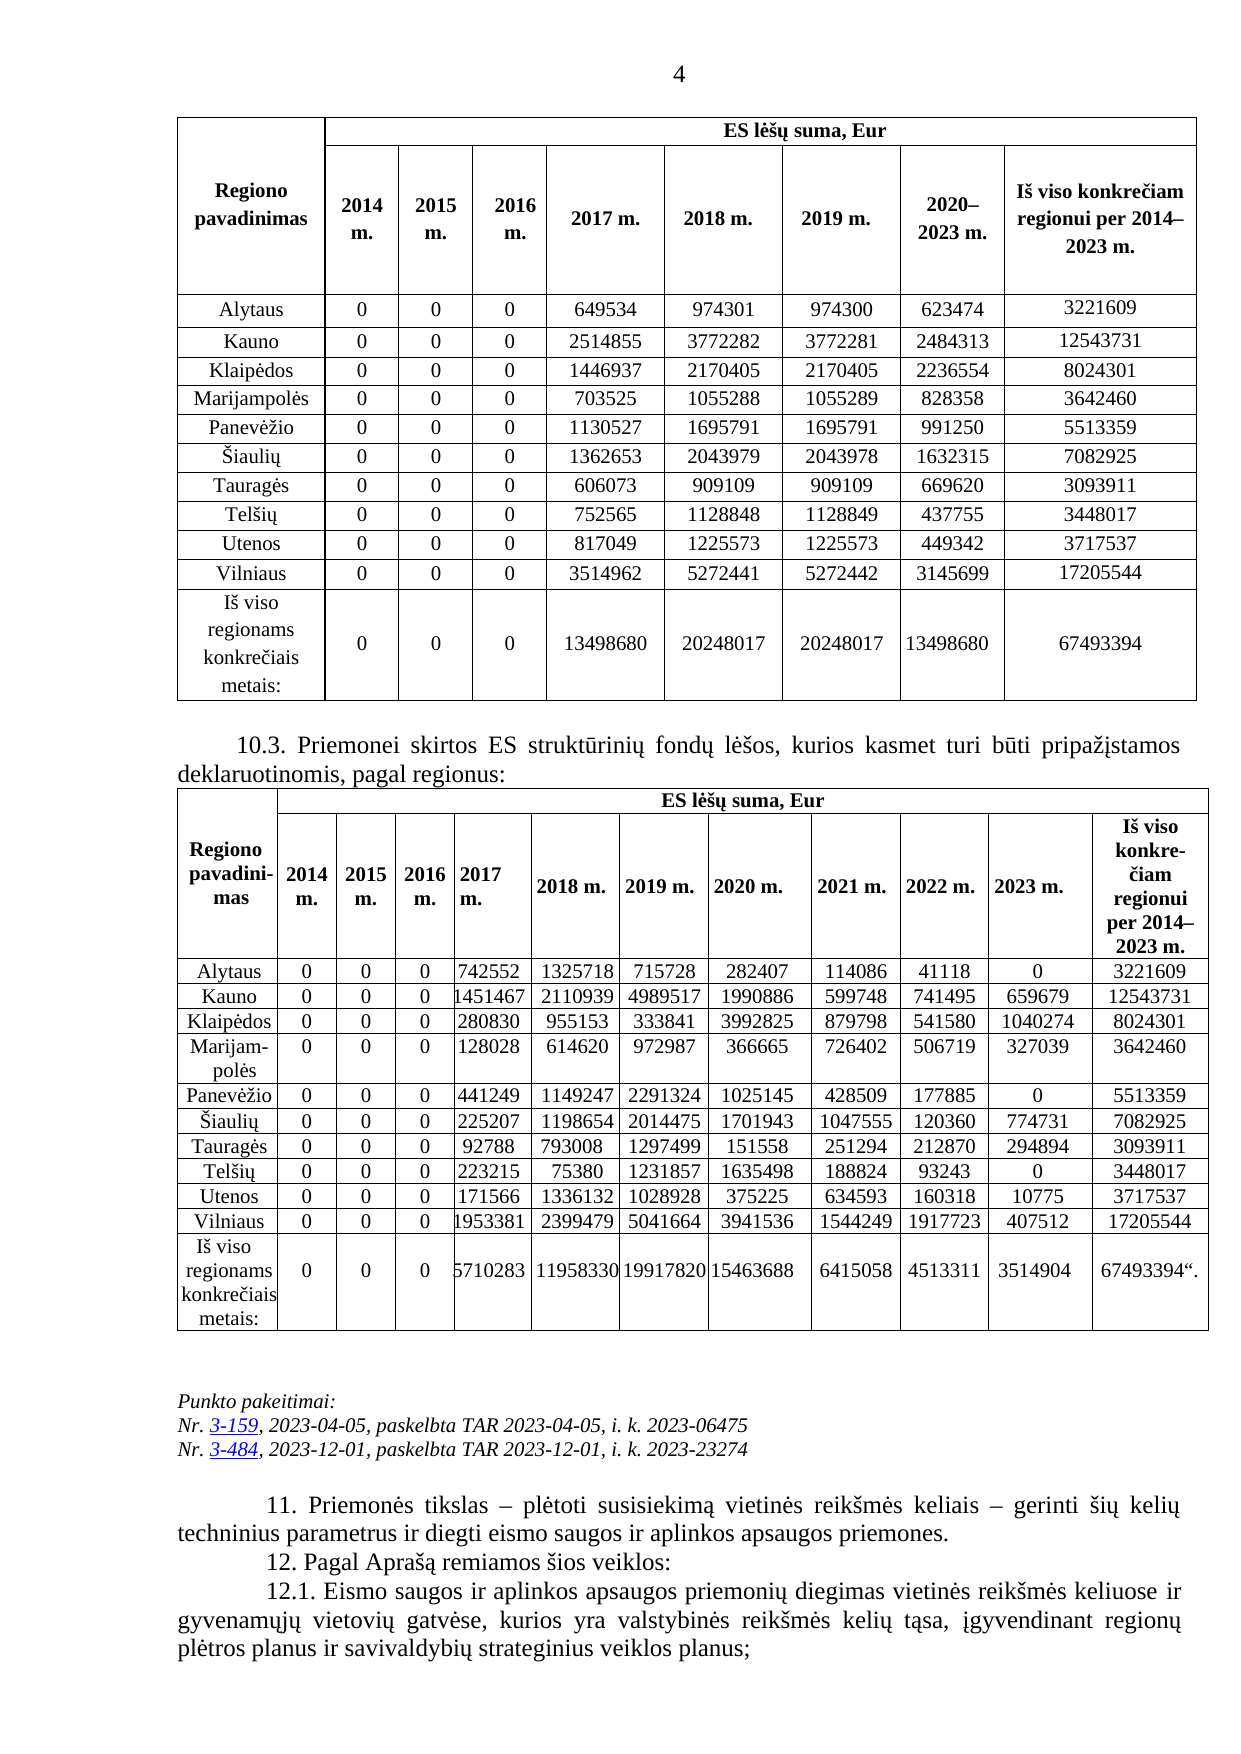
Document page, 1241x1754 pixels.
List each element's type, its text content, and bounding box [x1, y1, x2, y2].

table_cell 3772282 [665, 328, 782, 357]
table_cell 1128849 [783, 502, 900, 530]
table_cell 2170405 [665, 358, 782, 385]
table_cell 0 [278, 1009, 336, 1033]
table_cell Panevėžio [178, 1084, 277, 1107]
table_cell 2043978 [783, 444, 900, 472]
table_cell 0 [278, 1084, 336, 1107]
table_cell 120360 [901, 1109, 988, 1133]
table_cell 0 [337, 1109, 395, 1133]
table_cell 649534 [547, 295, 664, 327]
table_cell 5710283 [455, 1234, 531, 1330]
table_cell 506719 [901, 1034, 988, 1082]
table_cell 1025145 [709, 1084, 811, 1107]
table_cell 879798 [812, 1009, 900, 1033]
table_cell 0 [473, 386, 546, 414]
table_cell 0 [399, 386, 472, 414]
table_cell 909109 [665, 473, 782, 501]
table_cell 0 [337, 984, 395, 1008]
table_cell 17205544 [1005, 560, 1196, 589]
table_cell Vilniaus [178, 1209, 277, 1233]
table_cell 114086 [812, 959, 900, 983]
table_cell 0 [326, 560, 398, 589]
table_cell 10775 [989, 1184, 1092, 1208]
table_cell 1701943 [709, 1109, 811, 1133]
table_cell 2170405 [783, 358, 900, 385]
table_cell 151558 [709, 1134, 811, 1158]
table_cell 1990886 [709, 984, 811, 1008]
table_cell 0 [989, 959, 1092, 983]
table_cell 1336132 [532, 1184, 619, 1208]
table_cell 726402 [812, 1034, 900, 1082]
table_cell 2399479 [532, 1209, 619, 1233]
table_cell 1632315 [901, 444, 1004, 472]
table_cell 0 [399, 590, 472, 700]
table_cell 0 [326, 590, 398, 700]
table_cell 5513359 [1093, 1084, 1208, 1107]
table_cell 223215 [455, 1159, 531, 1183]
text Nr. 3-484, 2023-12-01, paskelbta TAR 2023-12-01, i. k. 2023-23274 [177, 1437, 1181, 1461]
table_cell 974301 [665, 295, 782, 327]
table_cell 0 [396, 1209, 454, 1233]
table_cell 2016 m. [473, 146, 546, 294]
table_cell 0 [326, 531, 398, 559]
table_cell 0 [473, 358, 546, 385]
table_cell 67493394“. [1093, 1234, 1208, 1330]
table_cell 2014 m. [326, 146, 398, 294]
table_cell 20248017 [783, 590, 900, 700]
table_cell 0 [396, 1134, 454, 1158]
table_cell 2110939 [532, 984, 619, 1008]
table_cell 0 [399, 444, 472, 472]
table_cell 15463688 [709, 1234, 811, 1330]
table_cell 659679 [989, 984, 1092, 1008]
table_cell 606073 [547, 473, 664, 501]
table_cell 2514855 [547, 328, 664, 357]
table_cell 2014 m. [278, 814, 336, 958]
table_cell 1198654 [532, 1109, 619, 1133]
table_cell 41118 [901, 959, 988, 983]
table_cell 366665 [709, 1034, 811, 1082]
table_cell 1695791 [783, 415, 900, 443]
table_cell 0 [337, 1009, 395, 1033]
table_cell 0 [473, 295, 546, 327]
table_cell 2017 m. [547, 146, 664, 294]
table_cell 1231857 [620, 1159, 708, 1183]
table_cell 0 [399, 560, 472, 589]
table_cell 3448017 [1093, 1159, 1208, 1183]
table_cell 428509 [812, 1084, 900, 1107]
table_cell 407512 [989, 1209, 1092, 1233]
table_cell 12543731 [1005, 328, 1196, 357]
table_header Regiono pavadini-mas [178, 789, 277, 958]
table_cell 2022 m. [901, 814, 988, 958]
text 11. Priemonės tikslas – plėtoti susisiekimą vietinės reikšmės keliais – gerinti šių kelių techninius parametrus ir diegti eismo saugos ir aplinkos apsaugos priemones. [177, 1490, 1181, 1547]
table_cell 3642460 [1005, 386, 1196, 414]
table_cell 0 [337, 1209, 395, 1233]
text 10.3. Priemonei skirtos ES struktūrinių fondų lėšos, kurios kasmet turi būti pripažįstamos deklaruotinomis, pagal regionus: [177, 730, 1181, 787]
table_cell 0 [326, 444, 398, 472]
table_cell 2023 m. [989, 814, 1092, 958]
table_cell 774731 [989, 1109, 1092, 1133]
table_cell 1040274 [989, 1009, 1092, 1033]
table_cell 251294 [812, 1134, 900, 1158]
table_header ES lėšų suma, Eur [278, 789, 1208, 812]
table_cell 0 [473, 590, 546, 700]
table_cell 0 [399, 358, 472, 385]
table_cell 1325718 [532, 959, 619, 983]
table_cell 171566 [455, 1184, 531, 1208]
table_cell 13498680 [901, 590, 1004, 700]
table_cell Kauno [178, 328, 324, 357]
table_cell 0 [278, 1034, 336, 1082]
table_cell 5513359 [1005, 415, 1196, 443]
table_cell 333841 [620, 1009, 708, 1033]
table_cell 294894 [989, 1134, 1092, 1158]
table_cell 0 [278, 1159, 336, 1183]
table_cell Telšių [178, 1159, 277, 1183]
table_cell 4513311 [901, 1234, 988, 1330]
table_cell 1446937 [547, 358, 664, 385]
table_cell 0 [337, 1184, 395, 1208]
table_cell Vilniaus [178, 560, 324, 589]
table_cell 541580 [901, 1009, 988, 1033]
table_cell 375225 [709, 1184, 811, 1208]
table_cell 2019 m. [783, 146, 900, 294]
table_cell 1047555 [812, 1109, 900, 1133]
table_header Regiono pavadinimas [178, 118, 324, 294]
table_cell 972987 [620, 1034, 708, 1082]
table_cell 1544249 [812, 1209, 900, 1233]
table_cell 0 [396, 1034, 454, 1082]
table_cell 2236554 [901, 358, 1004, 385]
table_cell 634593 [812, 1184, 900, 1208]
table_cell 2016 m. [396, 814, 454, 958]
table_cell 0 [396, 1084, 454, 1107]
table_cell 0 [326, 386, 398, 414]
table_cell 1225573 [783, 531, 900, 559]
table_cell 2018 m. [665, 146, 782, 294]
table_cell 2019 m. [620, 814, 708, 958]
table_cell Alytaus [178, 959, 277, 983]
table_cell 2015 m. [399, 146, 472, 294]
table_cell 741495 [901, 984, 988, 1008]
table_cell 5272441 [665, 560, 782, 589]
table_cell 0 [278, 1184, 336, 1208]
table_cell 1953381 [455, 1209, 531, 1233]
text Nr. 3-159, 2023-04-05, paskelbta TAR 2023-04-05, i. k. 2023-06475 [177, 1413, 1181, 1437]
table_cell 0 [473, 328, 546, 357]
table_cell 817049 [547, 531, 664, 559]
table_cell 0 [473, 444, 546, 472]
table_cell 8024301 [1093, 1009, 1208, 1033]
table_cell 991250 [901, 415, 1004, 443]
table_header ES lėšų suma, Eur [326, 118, 1196, 145]
table_cell 703525 [547, 386, 664, 414]
table_cell 742552 [455, 959, 531, 983]
table_cell Panevėžio [178, 415, 324, 443]
table_cell 0 [337, 1034, 395, 1082]
table_cell 0 [326, 358, 398, 385]
table_cell 75380 [532, 1159, 619, 1183]
table_cell 1297499 [620, 1134, 708, 1158]
table_cell 3221609 [1005, 295, 1196, 327]
table_cell 0 [278, 984, 336, 1008]
table_cell 2020–2023 m. [901, 146, 1004, 294]
table_cell 828358 [901, 386, 1004, 414]
table_cell 177885 [901, 1084, 988, 1107]
table_cell 0 [399, 295, 472, 327]
table_cell 2484313 [901, 328, 1004, 357]
table_cell 1225573 [665, 531, 782, 559]
table_cell 0 [399, 473, 472, 501]
table_cell 225207 [455, 1109, 531, 1133]
table_cell Telšių [178, 502, 324, 530]
table_cell 2020 m. [709, 814, 811, 958]
table_cell 0 [396, 984, 454, 1008]
table_cell 19917820 [620, 1234, 708, 1330]
table_cell 3145699 [901, 560, 1004, 589]
table_cell 1451467 [455, 984, 531, 1008]
table_cell 0 [396, 959, 454, 983]
table_cell 3093911 [1093, 1134, 1208, 1158]
table_cell 0 [396, 1009, 454, 1033]
table_cell 212870 [901, 1134, 988, 1158]
table_cell 188824 [812, 1159, 900, 1183]
table_cell 3221609 [1093, 959, 1208, 983]
table_cell Utenos [178, 531, 324, 559]
table_cell Klaipėdos [178, 1009, 277, 1033]
table_cell 12543731 [1093, 984, 1208, 1008]
table_cell 17205544 [1093, 1209, 1208, 1233]
table_cell Alytaus [178, 295, 324, 327]
table_cell 0 [396, 1184, 454, 1208]
table_cell 909109 [783, 473, 900, 501]
table_cell 1149247 [532, 1084, 619, 1107]
table_cell 327039 [989, 1034, 1092, 1082]
table_cell Tauragės [178, 473, 324, 501]
table_cell 1362653 [547, 444, 664, 472]
table_cell 3992825 [709, 1009, 811, 1033]
table_cell 5041664 [620, 1209, 708, 1233]
table_cell 974300 [783, 295, 900, 327]
table_cell Šiaulių [178, 444, 324, 472]
table_cell 0 [473, 531, 546, 559]
table_cell 0 [399, 502, 472, 530]
table_cell 1128848 [665, 502, 782, 530]
table_cell 0 [337, 1134, 395, 1158]
table_cell 3514962 [547, 560, 664, 589]
table_cell 3448017 [1005, 502, 1196, 530]
text 12. Pagal Aprašą remiamos šios veiklos: [266, 1547, 1181, 1576]
table_cell 1028928 [620, 1184, 708, 1208]
table_cell 0 [399, 531, 472, 559]
table_cell 0 [473, 415, 546, 443]
table_cell 599748 [812, 984, 900, 1008]
table_cell 669620 [901, 473, 1004, 501]
table_cell 6415058 [812, 1234, 900, 1330]
table_cell 128028 [455, 1034, 531, 1082]
table_cell 0 [989, 1159, 1092, 1183]
table_cell Šiaulių [178, 1109, 277, 1133]
table_cell 0 [326, 415, 398, 443]
table_cell 614620 [532, 1034, 619, 1082]
table_cell 0 [326, 295, 398, 327]
table_cell 0 [278, 959, 336, 983]
table_cell Kauno [178, 984, 277, 1008]
table_cell Klaipėdos [178, 358, 324, 385]
table_cell 1695791 [665, 415, 782, 443]
table_cell 92788 [455, 1134, 531, 1158]
table_cell 0 [337, 1159, 395, 1183]
table_cell 0 [278, 1109, 336, 1133]
table_cell 2043979 [665, 444, 782, 472]
table_cell 0 [326, 473, 398, 501]
table_cell 0 [337, 1084, 395, 1107]
table_cell 0 [326, 328, 398, 357]
table_cell 11958330 [532, 1234, 619, 1330]
text Punkto pakeitimai: [177, 1389, 1181, 1413]
table_cell 5272442 [783, 560, 900, 589]
table_cell 3514904 [989, 1234, 1092, 1330]
table_cell 7082925 [1005, 444, 1196, 472]
table_cell Marijam-polės [178, 1034, 277, 1082]
table_cell 0 [399, 415, 472, 443]
table_cell Iš viso regionams konkrečiais metais: [178, 590, 324, 700]
table_cell 8024301 [1005, 358, 1196, 385]
table_cell 437755 [901, 502, 1004, 530]
table_cell 0 [473, 502, 546, 530]
table_cell 0 [473, 560, 546, 589]
table_cell 0 [399, 328, 472, 357]
table_cell 0 [396, 1109, 454, 1133]
table_cell 715728 [620, 959, 708, 983]
table_cell 793008 [532, 1134, 619, 1158]
table_cell 3642460 [1093, 1034, 1208, 1082]
table_cell 3717537 [1005, 531, 1196, 559]
table_cell 67493394 [1005, 590, 1196, 700]
table_cell 4989517 [620, 984, 708, 1008]
table_cell Iš viso konkrečiam regionui per 2014–2023 m. [1005, 146, 1196, 294]
table_cell 441249 [455, 1084, 531, 1107]
table_cell 1917723 [901, 1209, 988, 1233]
table_cell 7082925 [1093, 1109, 1208, 1133]
table_cell 0 [396, 1234, 454, 1330]
table_cell 2018 m. [532, 814, 619, 958]
table_cell 20248017 [665, 590, 782, 700]
table_cell 0 [278, 1134, 336, 1158]
text 12.1. Eismo saugos ir aplinkos apsaugos priemonių diegimas vietinės reikšmės keliuose ir gyvenamųjų vietovių gatvėse, kurios yra valstybinės reikšmės kelių tąsa, įgyvendinant regionų plėtros planus ir savivaldybių strateginius veiklos planus; [177, 1576, 1181, 1662]
table_cell 0 [278, 1209, 336, 1233]
table_cell 1055289 [783, 386, 900, 414]
table_cell 282407 [709, 959, 811, 983]
table_cell 0 [337, 1234, 395, 1330]
table_cell 449342 [901, 531, 1004, 559]
table_cell 160318 [901, 1184, 988, 1208]
table_cell 93243 [901, 1159, 988, 1183]
table_cell 0 [326, 502, 398, 530]
table_cell Iš viso konkre-čiam regionui per 2014–2023 m. [1093, 814, 1208, 958]
table_cell 2291324 [620, 1084, 708, 1107]
table_cell 3093911 [1005, 473, 1196, 501]
table_cell 0 [473, 473, 546, 501]
table_cell 2021 m. [812, 814, 900, 958]
table_cell 3772281 [783, 328, 900, 357]
table_cell Marijampolės [178, 386, 324, 414]
table_cell 1635498 [709, 1159, 811, 1183]
table_cell 2015 m. [337, 814, 395, 958]
table_cell 1055288 [665, 386, 782, 414]
table_cell Iš viso regionams konkrečiais metais: [178, 1234, 277, 1330]
table_cell 0 [337, 959, 395, 983]
table_cell 0 [989, 1084, 1092, 1107]
table_cell 13498680 [547, 590, 664, 700]
table_cell 3941536 [709, 1209, 811, 1233]
table_cell 2014475 [620, 1109, 708, 1133]
table_cell 752565 [547, 502, 664, 530]
table_cell 0 [396, 1159, 454, 1183]
table_cell 280830 [455, 1009, 531, 1033]
table_cell Tauragės [178, 1134, 277, 1158]
table_cell 3717537 [1093, 1184, 1208, 1208]
table_cell Utenos [178, 1184, 277, 1208]
table_cell 1130527 [547, 415, 664, 443]
table_cell 955153 [532, 1009, 619, 1033]
table_cell 0 [278, 1234, 336, 1330]
table_cell 623474 [901, 295, 1004, 327]
table_cell 2017 m. [455, 814, 531, 958]
